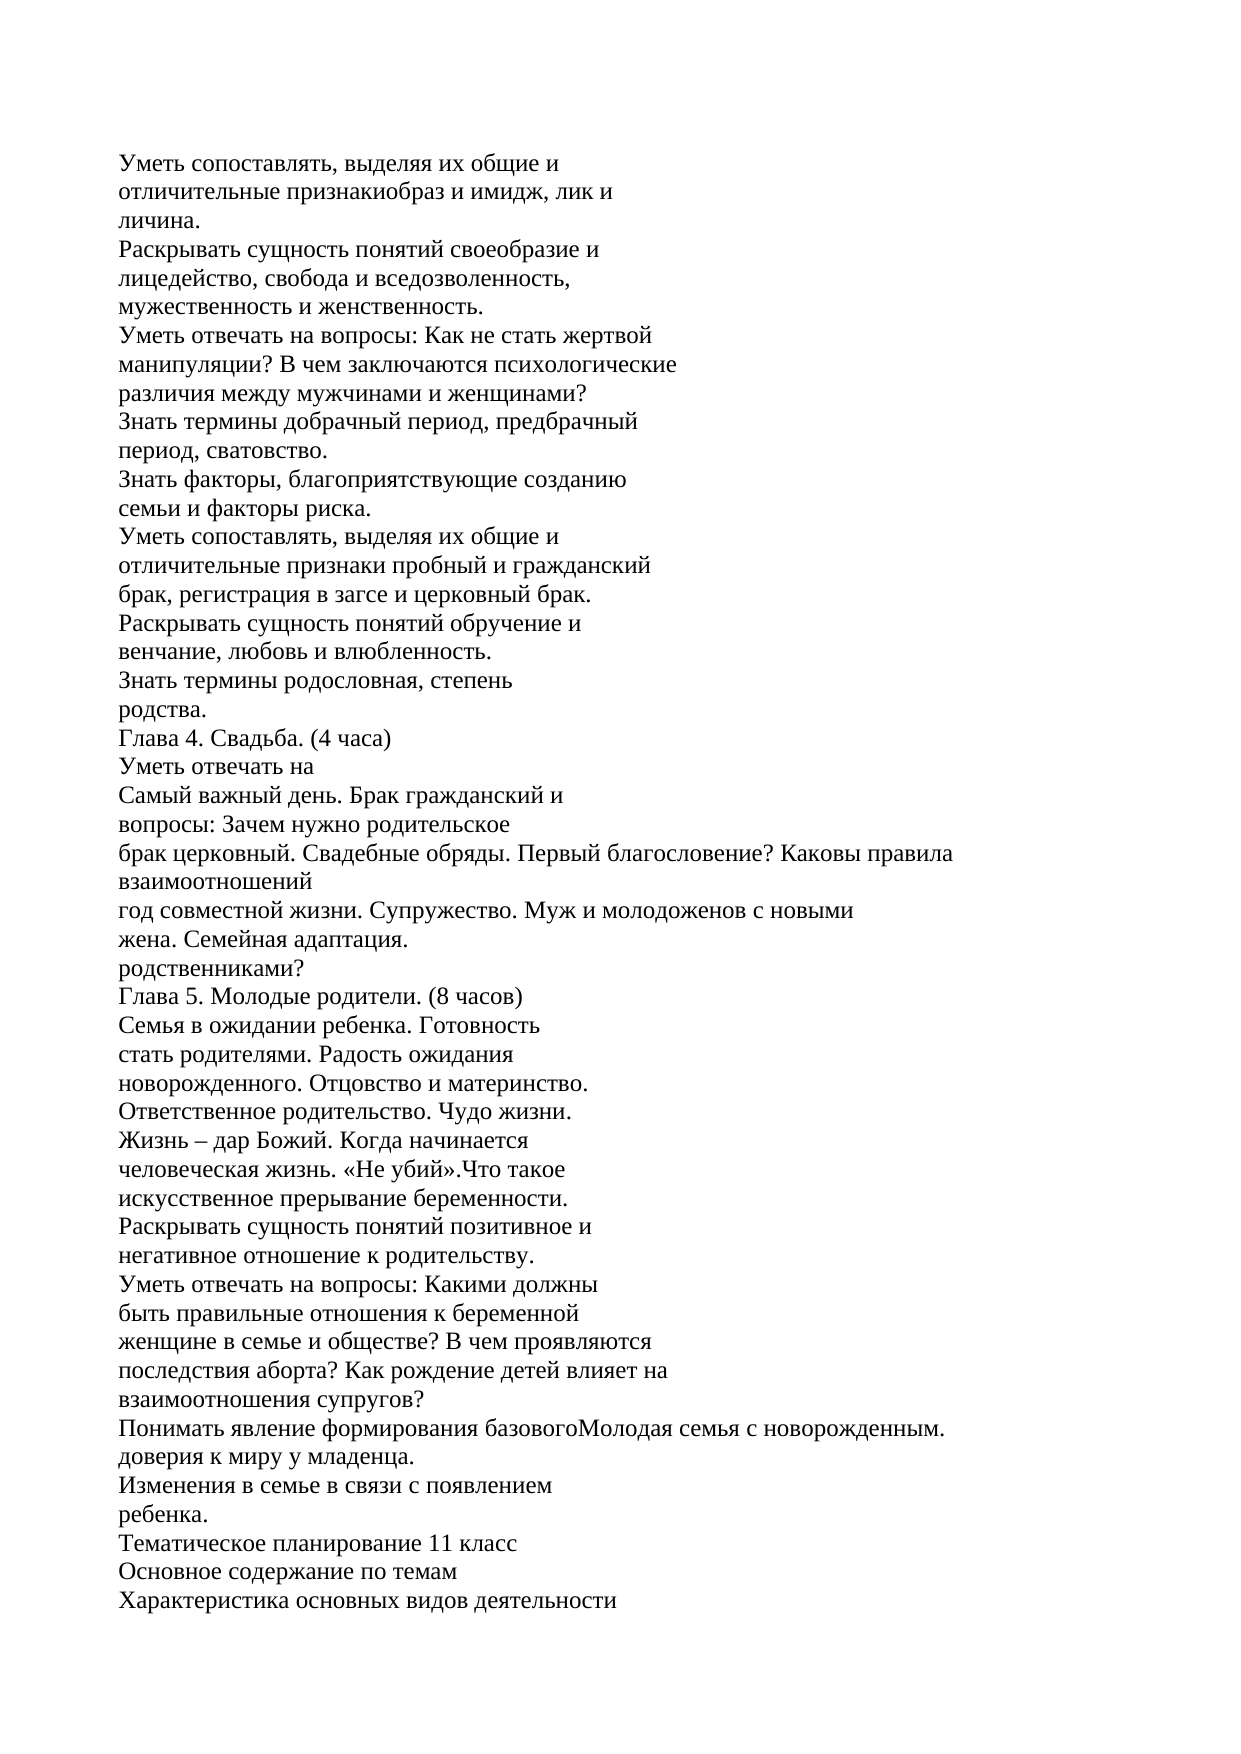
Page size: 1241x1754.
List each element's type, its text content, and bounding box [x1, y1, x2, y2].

text период, сватовство. [118, 435, 1122, 464]
text Ответственное родительство. Чудо жизни. [118, 1096, 1122, 1125]
text Уметь сопоставлять, выделяя их общие и [118, 148, 1122, 176]
text отличительные признакиобраз и имидж, лик и [118, 176, 1122, 205]
text родственниками? [118, 953, 1122, 981]
text Понимать явление формирования базовогоМолодая семья с новорожденным. [118, 1413, 1122, 1441]
text Уметь отвечать на вопросы: Какими должны [118, 1269, 1122, 1298]
text взаимоотношения супругов? [118, 1384, 1122, 1413]
text семьи и факторы риска. [118, 493, 1122, 521]
text новорожденного. Отцовство и материнство. [118, 1068, 1122, 1096]
text родства. [118, 694, 1122, 723]
text быть правильные отношения к беременной [118, 1298, 1122, 1326]
text Жизнь – дар Божий. Когда начинается [118, 1125, 1122, 1154]
text стать родителями. Радость ожидания [118, 1039, 1122, 1068]
text Основное содержание по темам [118, 1556, 1122, 1585]
text Знать термины родословная, степень [118, 665, 1122, 694]
text Самый важный день. Брак гражданский и [118, 780, 1122, 809]
text брак, регистрация в загсе и церковный брак. [118, 579, 1122, 608]
text Раскрывать сущность понятий обручение и [118, 608, 1122, 636]
text брак церковный. Свадебные обряды. Первый благословение? Каковы правила взаимоотношений [118, 838, 1122, 895]
text Раскрывать сущность понятий позитивное и [118, 1211, 1122, 1240]
text вопросы: Зачем нужно родительское [118, 809, 1122, 838]
text Уметь отвечать на [118, 751, 1122, 780]
text лицедейство, свобода и вседозволенность, [118, 263, 1122, 291]
text венчание, любовь и влюбленность. [118, 636, 1122, 665]
text Уметь отвечать на вопросы: Как не стать жертвой [118, 320, 1122, 349]
text доверия к миру у младенца. [118, 1441, 1122, 1470]
text женщине в семье и обществе? В чем проявляются [118, 1326, 1122, 1355]
text последствия аборта? Как рождение детей влияет на [118, 1355, 1122, 1384]
text мужественность и женственность. [118, 291, 1122, 320]
text негативное отношение к родительству. [118, 1240, 1122, 1269]
text Знать факторы, благоприятствующие созданию [118, 464, 1122, 493]
text искусственное прерывание беременности. [118, 1183, 1122, 1211]
text Тематическое планирование 11 класс [118, 1528, 1122, 1556]
text человеческая жизнь. «Не убий».Что такое [118, 1154, 1122, 1183]
text жена. Семейная адаптация. [118, 924, 1122, 953]
text Изменения в семье в связи с появлением [118, 1470, 1122, 1499]
text год совместной жизни. Супружество. Муж и молодоженов с новыми [118, 895, 1122, 924]
text Раскрывать сущность понятий своеобразие и [118, 234, 1122, 263]
text ребенка. [118, 1499, 1122, 1528]
text отличительные признаки пробный и гражданский [118, 550, 1122, 579]
text различия между мужчинами и женщинами? [118, 378, 1122, 406]
text Характеристика основных видов деятельности [118, 1585, 1122, 1614]
text манипуляции? В чем заключаются психологические [118, 349, 1122, 378]
text Семья в ожидании ребенка. Готовность [118, 1010, 1122, 1039]
text Знать термины добрачный период, предбрачный [118, 406, 1122, 435]
text Глава 5. Молодые родители. (8 часов) [118, 981, 1122, 1010]
text Уметь сопоставлять, выделяя их общие и [118, 521, 1122, 550]
text Глава 4. Свадьба. (4 часа) [118, 723, 1122, 751]
text личина. [118, 205, 1122, 234]
